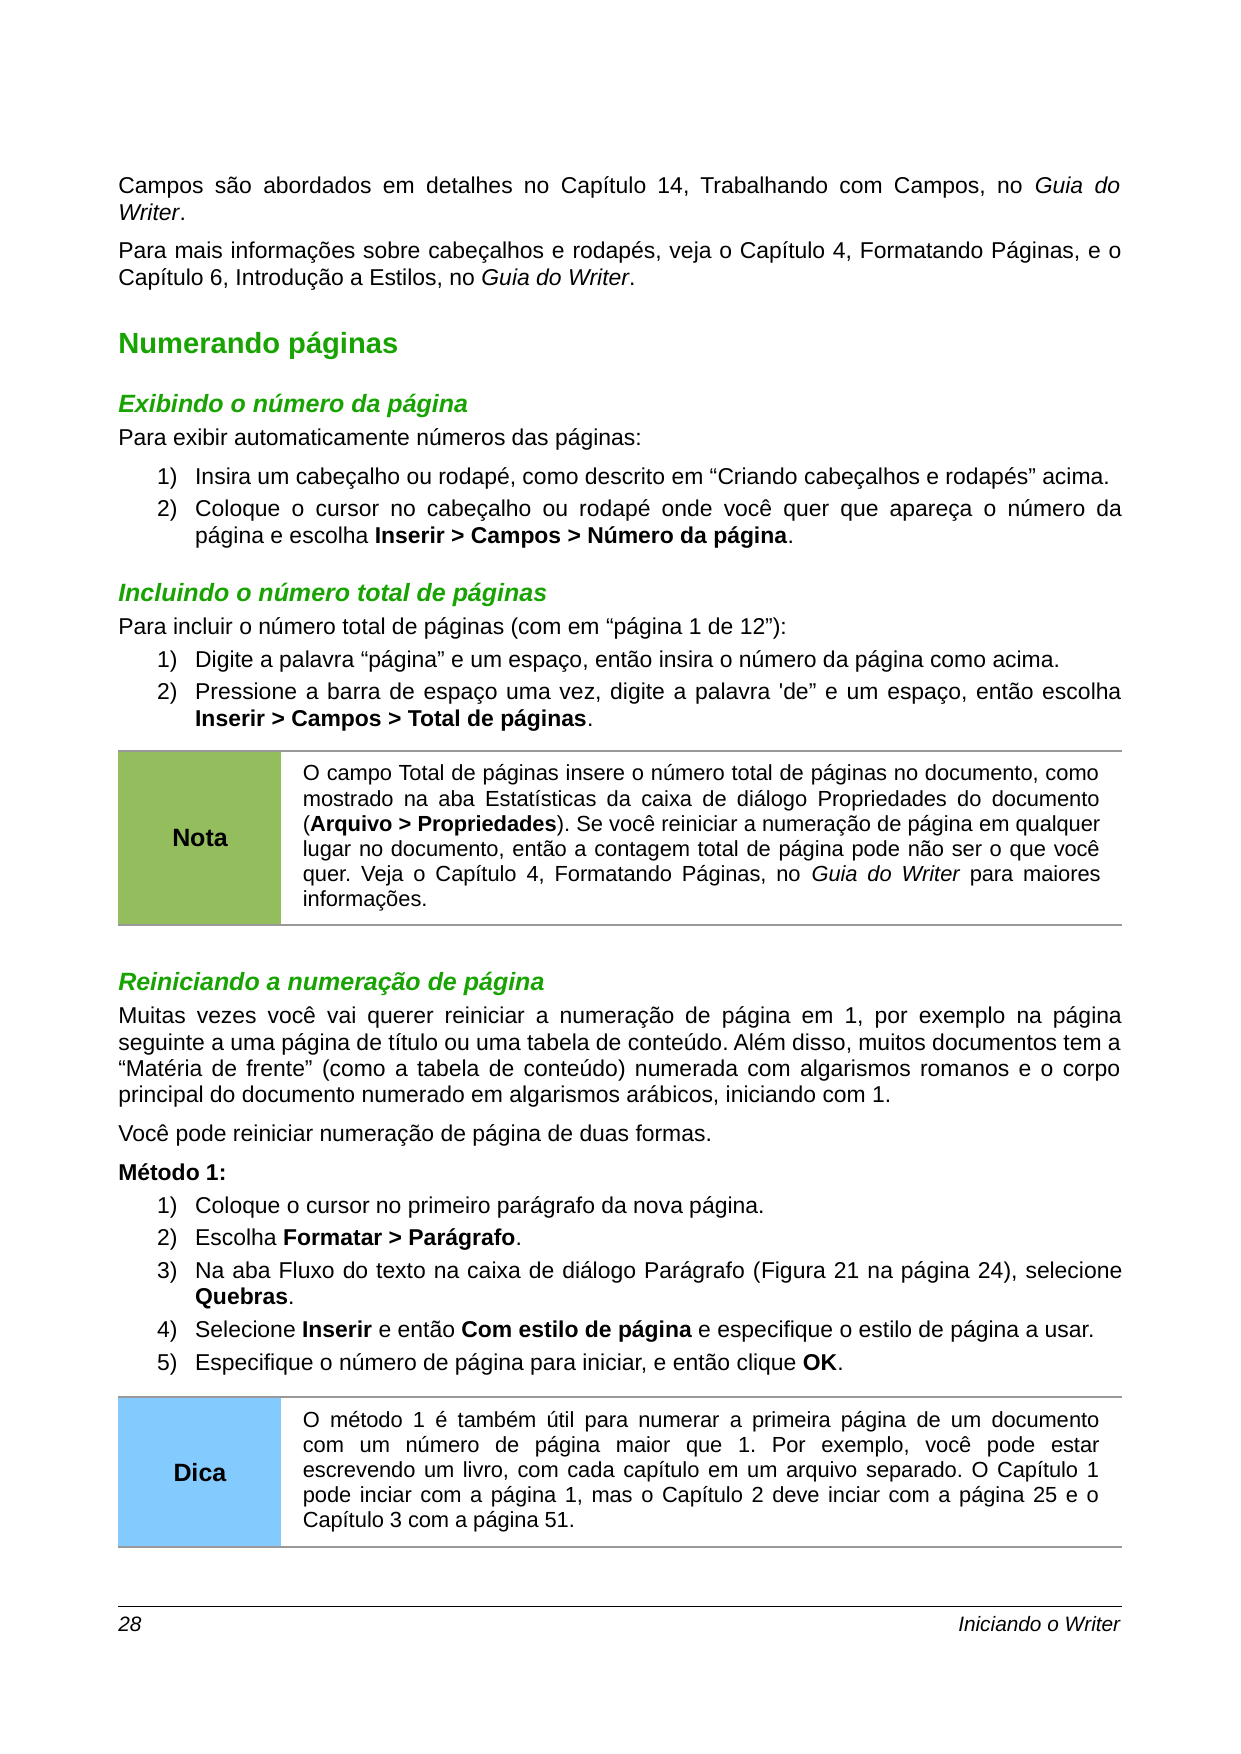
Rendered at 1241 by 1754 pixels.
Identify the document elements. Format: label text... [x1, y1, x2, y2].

text Campos são abordados em detalhes no Capítulo 14, Trabalhando com Campos, no Guia do Writer. [118, 172, 1122, 225]
subtitle Exibindo o número da página [118, 389, 1122, 417]
table_header Dica [118, 1398, 281, 1546]
list Para incluir o número total de páginas (com em “página 1 de 12”): [118, 613, 1122, 639]
subtitle Numerando páginas [118, 326, 1122, 359]
list Na aba Fluxo do texto na caixa de diálogo Parágrafo (Figura 21 na página 24), selecione Quebras. [177, 1257, 1122, 1309]
subtitle Incluindo o número total de páginas [118, 578, 1122, 606]
list Especifique o número de página para iniciar, e então clique OK. [177, 1348, 1122, 1375]
list Coloque o cursor no cabeçalho ou rodapé onde você quer que apareça o número da página e escolha Inserir > Campos > Número da página. [177, 495, 1122, 548]
table_header O campo Total de páginas insere o número total de páginas no documento, como mostrado na aba Estatísticas da caixa de diálogo Propriedades do documento (Arquivo > Propriedades). Se você reiniciar a numeração de página em qualquer lugar no documento, então a contagem total de página pode não ser o que você quer. Veja o Capítulo 4, Formatando Páginas, no Guia do Writer para maiores informações. [281, 752, 1122, 924]
list Coloque o cursor no primeiro parágrafo da nova página. [177, 1192, 1122, 1218]
list Insira um cabeçalho ou rodapé, como descrito em “Criando cabeçalhos e rodapés” acima. [177, 463, 1122, 489]
table_header Nota [118, 752, 281, 924]
text Muitas vezes você vai querer reiniciar a numeração de página em 1, por exemplo na página seguinte a uma página de título ou uma tabela de conteúdo. Além disso, muitos documentos tem a “Matéria de frente” (como a tabela de conteúdo) numerada com algarismos romanos e o corpo principal do documento numerado em algarismos arábicos, iniciando com 1. [118, 1002, 1122, 1107]
text Você pode reiniciar numeração de página de duas formas. [118, 1120, 1122, 1146]
list Digite a palavra “página” e um espaço, então insira o número da página como acima. [177, 646, 1122, 672]
list Método 1: [118, 1159, 1122, 1185]
text Para exibir automaticamente números das páginas: [118, 424, 1122, 450]
text Para mais informações sobre cabeçalhos e rodapés, veja o Capítulo 4, Formatando Páginas, e o Capítulo 6, Introdução a Estilos, no Guia do Writer. [118, 237, 1122, 290]
list Escolha Formatar > Parágrafo. [177, 1224, 1122, 1251]
list Selecione Inserir e então Com estilo de página e especifique o estilo de página a usar. [177, 1316, 1122, 1342]
table_header O método 1 é também útil para numerar a primeira página de um documento com um número de página maior que 1. Por exemplo, você pode estar escrevendo um livro, com cada capítulo em um arquivo separado. O Capítulo 1 pode inciar com a página 1, mas o Capítulo 2 deve inciar com a página 25 e o Capítulo 3 com a página 51. [281, 1398, 1122, 1546]
subtitle Reiniciando a numeração de página [118, 967, 1122, 996]
list Pressione a barra de espaço uma vez, digite a palavra 'de” e um espaço, então escolha Inserir > Campos > Total de páginas. [177, 678, 1122, 731]
